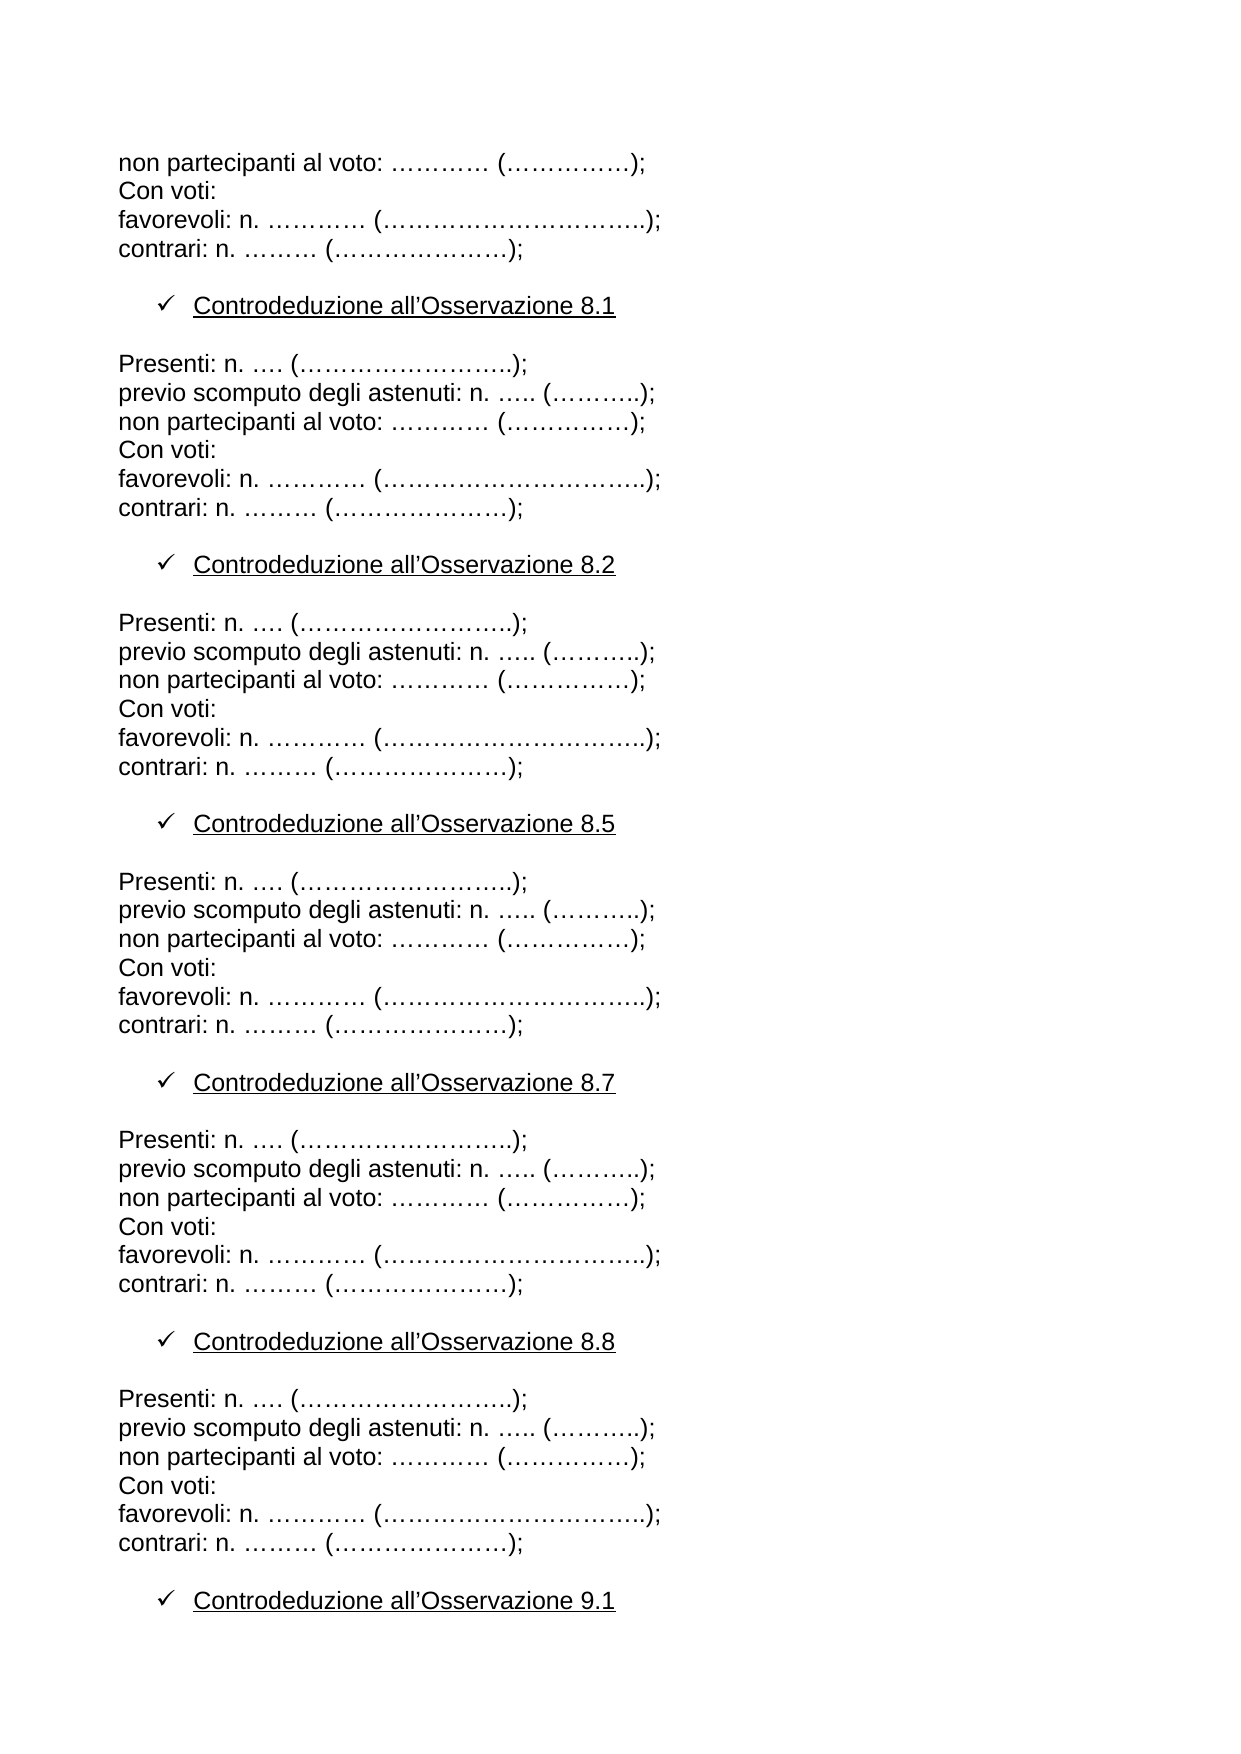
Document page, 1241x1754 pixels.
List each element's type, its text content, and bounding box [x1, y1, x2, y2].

text Presenti: n. …. (……………………..); [118, 349, 1122, 378]
list Controdeduzione all’Osservazione 8.2 [156, 550, 1122, 579]
text favorevoli: n. ………… (…………………………..); [118, 464, 1122, 493]
text previo scomputo degli astenuti: n. ….. (………..); [118, 1154, 1122, 1183]
text contrari: n. ……… (…………………); [118, 752, 1122, 780]
text Presenti: n. …. (……………………..); [118, 1384, 1122, 1413]
text Con voti: [118, 1212, 1122, 1241]
text contrari: n. ……… (…………………); [118, 234, 1122, 263]
text non partecipanti al voto: ………… (……………); [118, 148, 1122, 176]
text previo scomputo degli astenuti: n. ….. (………..); [118, 378, 1122, 406]
text non partecipanti al voto: ………… (……………); [118, 406, 1122, 435]
list Controdeduzione all’Osservazione 8.1 [156, 291, 1122, 320]
text Presenti: n. …. (……………………..); [118, 608, 1122, 637]
text Con voti: [118, 953, 1122, 982]
text previo scomputo degli astenuti: n. ….. (………..); [118, 1413, 1122, 1442]
text Con voti: [118, 435, 1122, 464]
text non partecipanti al voto: ………… (……………); [118, 924, 1122, 953]
text contrari: n. ……… (…………………); [118, 493, 1122, 521]
text Con voti: [118, 694, 1122, 723]
text non partecipanti al voto: ………… (……………); [118, 1442, 1122, 1471]
text favorevoli: n. ………… (…………………………..); [118, 205, 1122, 234]
text Con voti: [118, 176, 1122, 205]
list Controdeduzione all’Osservazione 8.7 [156, 1068, 1122, 1097]
text previo scomputo degli astenuti: n. ….. (………..); [118, 895, 1122, 924]
text favorevoli: n. ………… (…………………………..); [118, 1499, 1122, 1528]
list Controdeduzione all’Osservazione 8.8 [156, 1327, 1122, 1356]
text non partecipanti al voto: ………… (……………); [118, 665, 1122, 694]
text favorevoli: n. ………… (…………………………..); [118, 982, 1122, 1010]
text favorevoli: n. ………… (…………………………..); [118, 723, 1122, 752]
list Controdeduzione all’Osservazione 8.5 [156, 809, 1122, 838]
text contrari: n. ……… (…………………); [118, 1269, 1122, 1298]
text non partecipanti al voto: ………… (……………); [118, 1183, 1122, 1212]
list Controdeduzione all’Osservazione 9.1 [156, 1586, 1122, 1614]
text favorevoli: n. ………… (…………………………..); [118, 1241, 1122, 1269]
text contrari: n. ……… (…………………); [118, 1528, 1122, 1557]
text Presenti: n. …. (……………………..); [118, 1126, 1122, 1154]
text Con voti: [118, 1471, 1122, 1499]
text previo scomputo degli astenuti: n. ….. (………..); [118, 637, 1122, 665]
text contrari: n. ……… (…………………); [118, 1010, 1122, 1039]
text Presenti: n. …. (……………………..); [118, 867, 1122, 895]
